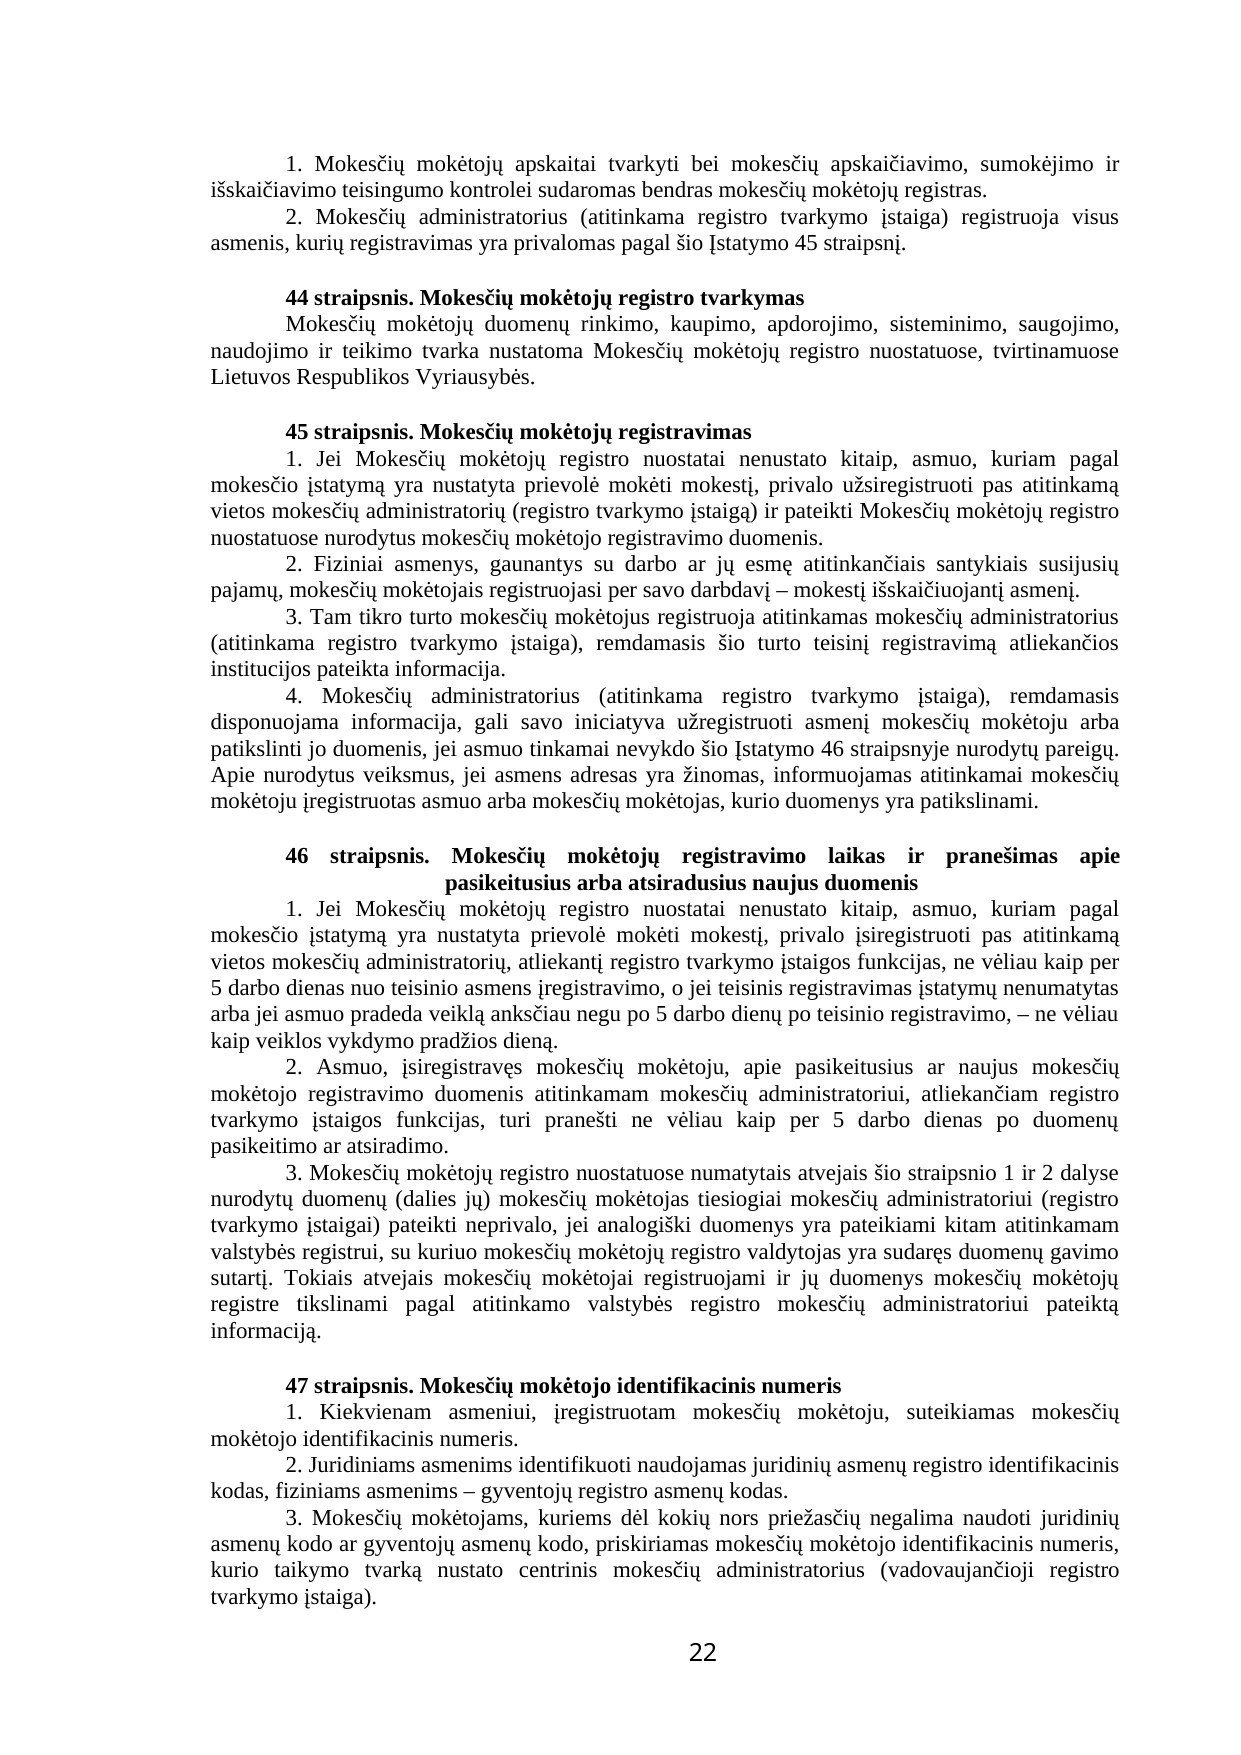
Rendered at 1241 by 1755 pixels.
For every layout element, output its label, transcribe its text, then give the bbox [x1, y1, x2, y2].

text 1. Mokesčių mokėtojų apskaitai tvarkyti bei mokesčių apskaičiavimo, sumokėjimo ir išskaičiavimo teisingumo kontrolei sudaromas bendras mokesčių mokėtojų registras. [210, 150, 1120, 203]
text 2. Mokesčių administratorius (atitinkama registro tvarkymo įstaiga) registruoja visus asmenis, kurių registravimas yra privalomas pagal šio Įstatymo 45 straipsnį. [210, 203, 1120, 255]
text 3. Tam tikro turto mokesčių mokėtojus registruoja atitinkamas mokesčių administratorius (atitinkama registro tvarkymo įstaiga), remdamasis šio turto teisinį registravimą atliekančios institucijos pateikta informacija. [210, 603, 1120, 682]
text 2. Fiziniai asmenys, gaunantys su darbo ar jų esmę atitinkančiais santykiais susijusių pajamų, mokesčių mokėtojais registruojasi per savo darbdavį – mokestį išskaičiuojantį asmenį. [210, 550, 1120, 603]
text 1. Jei Mokesčių mokėtojų registro nuostatai nenustato kitaip, asmuo, kuriam pagal mokesčio įstatymą yra nustatyta prievolė mokėti mokestį, privalo įsiregistruoti pas atitinkamą vietos mokesčių administratorių, atliekantį registro tvarkymo įstaigos funkcijas, ne vėliau kaip per 5 darbo dienas nuo teisinio asmens įregistravimo, o jei teisinis registravimas įstatymų nenumatytas arba jei asmuo pradeda veiklą anksčiau negu po 5 darbo dienų po teisinio registravimo, – ne vėliau kaip veiklos vykdymo pradžios dieną. [210, 895, 1120, 1053]
text 2. Juridiniams asmenims identifikuoti naudojamas juridinių asmenų registro identifikacinis kodas, fiziniams asmenims – gyventojų registro asmenų kodas. [210, 1451, 1120, 1504]
text 46 straipsnis. Mokesčių mokėtojų registravimo laikas ir pranešimas apie pasikeitusius arba atsiradusius naujus duomenis [285, 842, 1120, 895]
text 1. Jei Mokesčių mokėtojų registro nuostatai nenustato kitaip, asmuo, kuriam pagal mokesčio įstatymą yra nustatyta prievolė mokėti mokestį, privalo užsiregistruoti pas atitinkamą vietos mokesčių administratorių (registro tvarkymo įstaigą) ir pateikti Mokesčių mokėtojų registro nuostatuose nurodytus mokesčių mokėtojo registravimo duomenis. [210, 445, 1120, 550]
text 4. Mokesčių administratorius (atitinkama registro tvarkymo įstaiga), remdamasis disponuojama informacija, gali savo iniciatyva užregistruoti asmenį mokesčių mokėtoju arba patikslinti jo duomenis, jei asmuo tinkamai nevykdo šio Įstatymo 46 straipsnyje nurodytų pareigų. Apie nurodytus veiksmus, jei asmens adresas yra žinomas, informuojamas atitinkamai mokesčių mokėtoju įregistruotas asmuo arba mokesčių mokėtojas, kurio duomenys yra patikslinami. [210, 682, 1120, 814]
text 1. Kiekvienam asmeniui, įregistruotam mokesčių mokėtoju, suteikiamas mokesčių mokėtojo identifikacinis numeris. [210, 1398, 1120, 1451]
text 3. Mokesčių mokėtojų registro nuostatuose numatytais atvejais šio straipsnio 1 ir 2 dalyse nurodytų duomenų (dalies jų) mokesčių mokėtojas tiesiogiai mokesčių administratoriui (registro tvarkymo įstaigai) pateikti neprivalo, jei analogiški duomenys yra pateikiami kitam atitinkamam valstybės registrui, su kuriuo mokesčių mokėtojų registro valdytojas yra sudaręs duomenų gavimo sutartį. Tokiais atvejais mokesčių mokėtojai registruojami ir jų duomenys mokesčių mokėtojų registre tikslinami pagal atitinkamo valstybės registro mokesčių administratoriui pateiktą informaciją. [210, 1159, 1120, 1343]
text 47 straipsnis. Mokesčių mokėtojo identifikacinis numeris [210, 1372, 1120, 1398]
text 3. Mokesčių mokėtojams, kuriems dėl kokių nors priežasčių negalima naudoti juridinių asmenų kodo ar gyventojų asmenų kodo, priskiriamas mokesčių mokėtojo identifikacinis numeris, kurio taikymo tvarką nustato centrinis mokesčių administratorius (vadovaujančioji registro tvarkymo įstaiga). [210, 1504, 1120, 1609]
text 44 straipsnis. Mokesčių mokėtojų registro tvarkymas [210, 284, 1120, 311]
text Mokesčių mokėtojų duomenų rinkimo, kaupimo, apdorojimo, sisteminimo, saugojimo, naudojimo ir teikimo tvarka nustatoma Mokesčių mokėtojų registro nuostatuose, tvirtinamuose Lietuvos Respublikos Vyriausybės. [210, 311, 1120, 389]
text 45 straipsnis. Mokesčių mokėtojų registravimas [210, 418, 1120, 445]
text 2. Asmuo, įsiregistravęs mokesčių mokėtoju, apie pasikeitusius ar naujus mokesčių mokėtojo registravimo duomenis atitinkamam mokesčių administratoriui, atliekančiam registro tvarkymo įstaigos funkcijas, turi pranešti ne vėliau kaip per 5 darbo dienas po duomenų pasikeitimo ar atsiradimo. [210, 1053, 1120, 1159]
